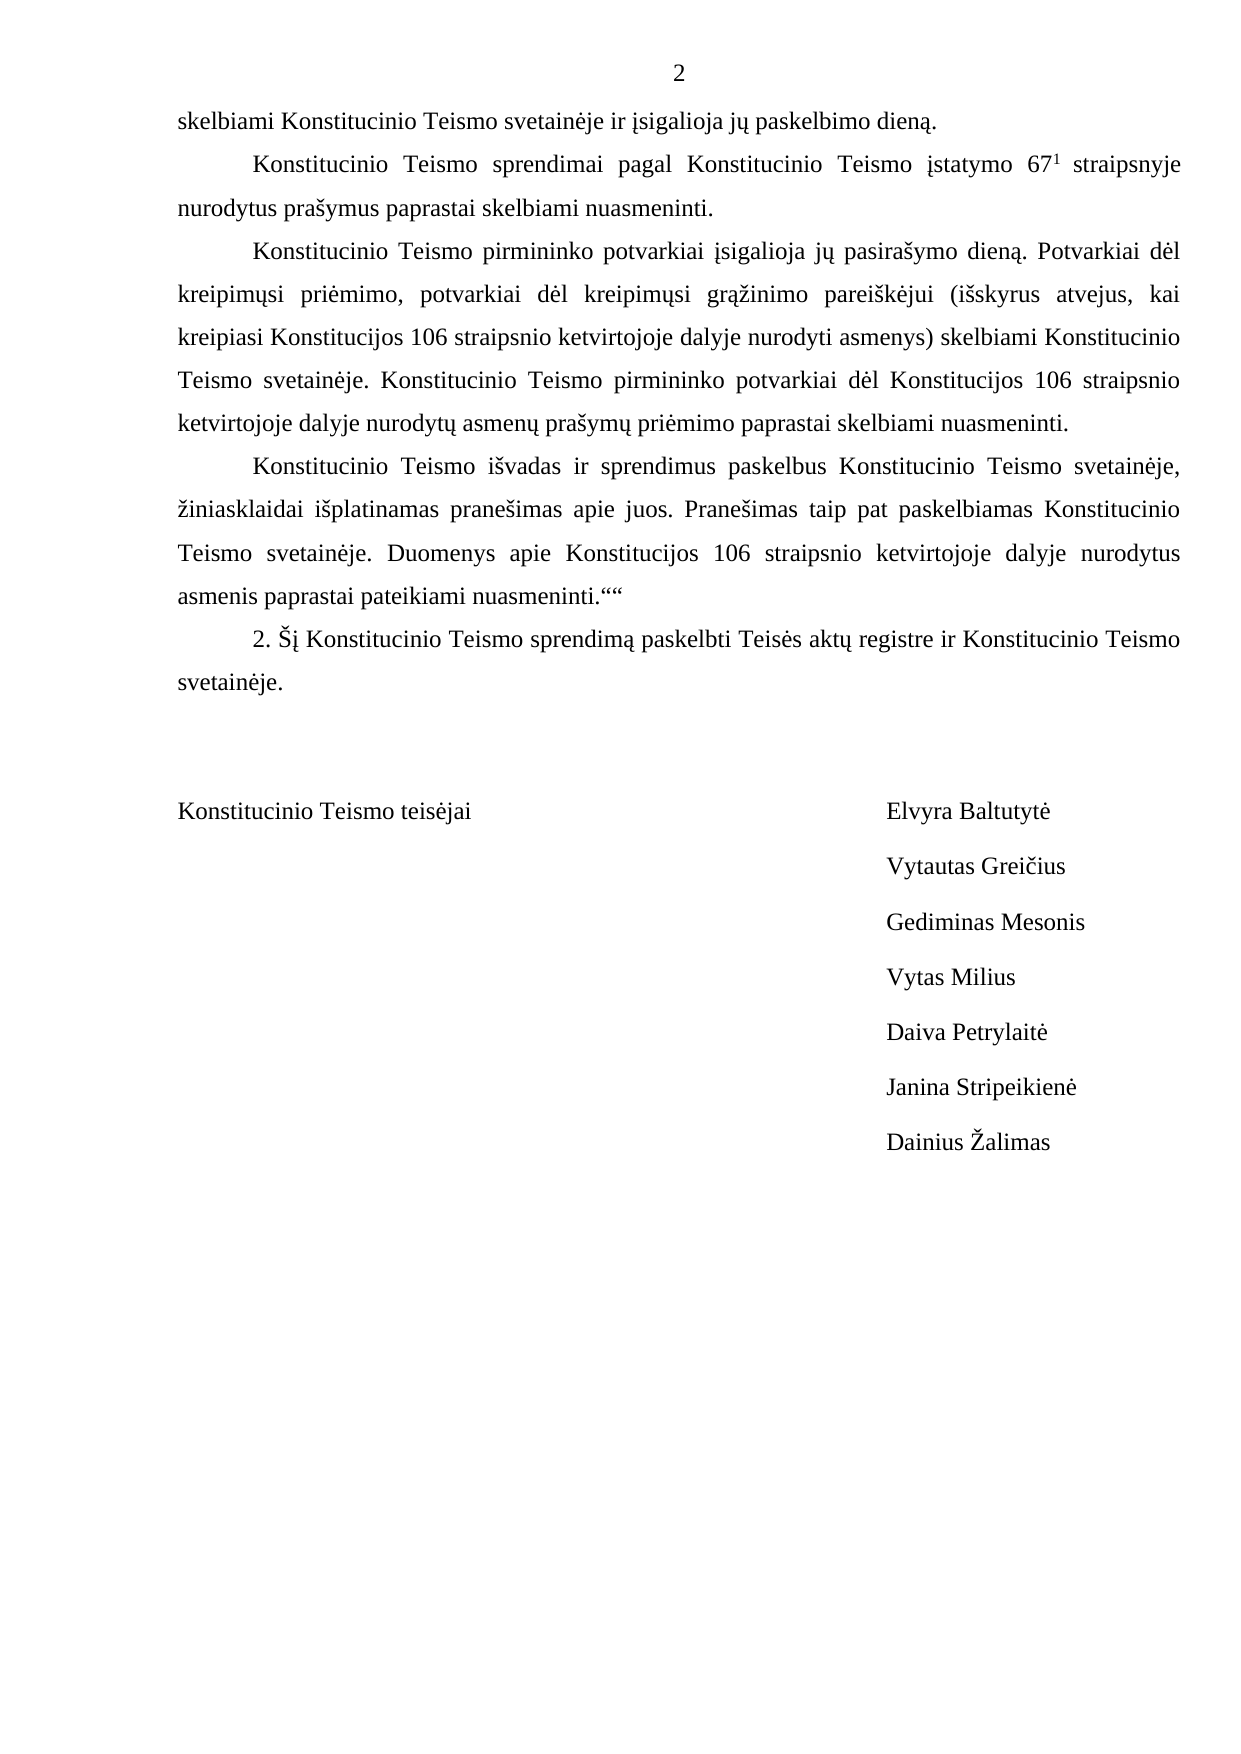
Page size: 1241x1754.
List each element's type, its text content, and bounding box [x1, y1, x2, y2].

text Konstitucinio Teismo išvadas ir sprendimus paskelbus Konstitucinio Teismo svetainėje, žiniasklaidai išplatinamas pranešimas apie juos. Pranešimas taip pat paskelbiamas Konstitucinio Teismo svetainėje. Duomenys apie Konstitucijos 106 straipsnio ketvirtojoje dalyje nurodytus asmenis paprastai pateikiami nuasmeninti.““ [177, 451, 1181, 609]
text Daiva Petrylaitė [886, 1017, 1181, 1046]
text Konstitucinio Teismo sprendimai pagal Konstitucinio Teismo įstatymo 671 straipsnyje nurodytus prašymus paprastai skelbiami nuasmeninti. [177, 149, 1181, 221]
text Konstitucinio Teismo pirmininko potvarkiai įsigalioja jų pasirašymo dieną. Potvarkiai dėl kreipimųsi priėmimo, potvarkiai dėl kreipimųsi grąžinimo pareiškėjui (išskyrus atvejus, kai kreipiasi Konstitucijos 106 straipsnio ketvirtojoje dalyje nurodyti asmenys) skelbiami Konstitucinio Teismo svetainėje. Konstitucinio Teismo pirmininko potvarkiai dėl Konstitucijos 106 straipsnio ketvirtojoje dalyje nurodytų asmenų prašymų priėmimo paprastai skelbiami nuasmeninti. [177, 236, 1181, 437]
text Vytas Milius [886, 962, 1181, 990]
text Janina Stripeikienė [886, 1072, 1181, 1101]
text Gediminas Mesonis [886, 907, 1181, 935]
text Konstitucinio Teismo teisėjai Elvyra Baltutytė [177, 796, 1181, 825]
text Dainius Žalimas [886, 1127, 1181, 1156]
text 2. Šį Konstitucinio Teismo sprendimą paskelbti Teisės aktų registre ir Konstitucinio Teismo svetainėje. [177, 624, 1181, 696]
text Vytautas Greičius [886, 851, 1181, 880]
text skelbiami Konstitucinio Teismo svetainėje ir įsigalioja jų paskelbimo dieną. [177, 106, 1181, 135]
